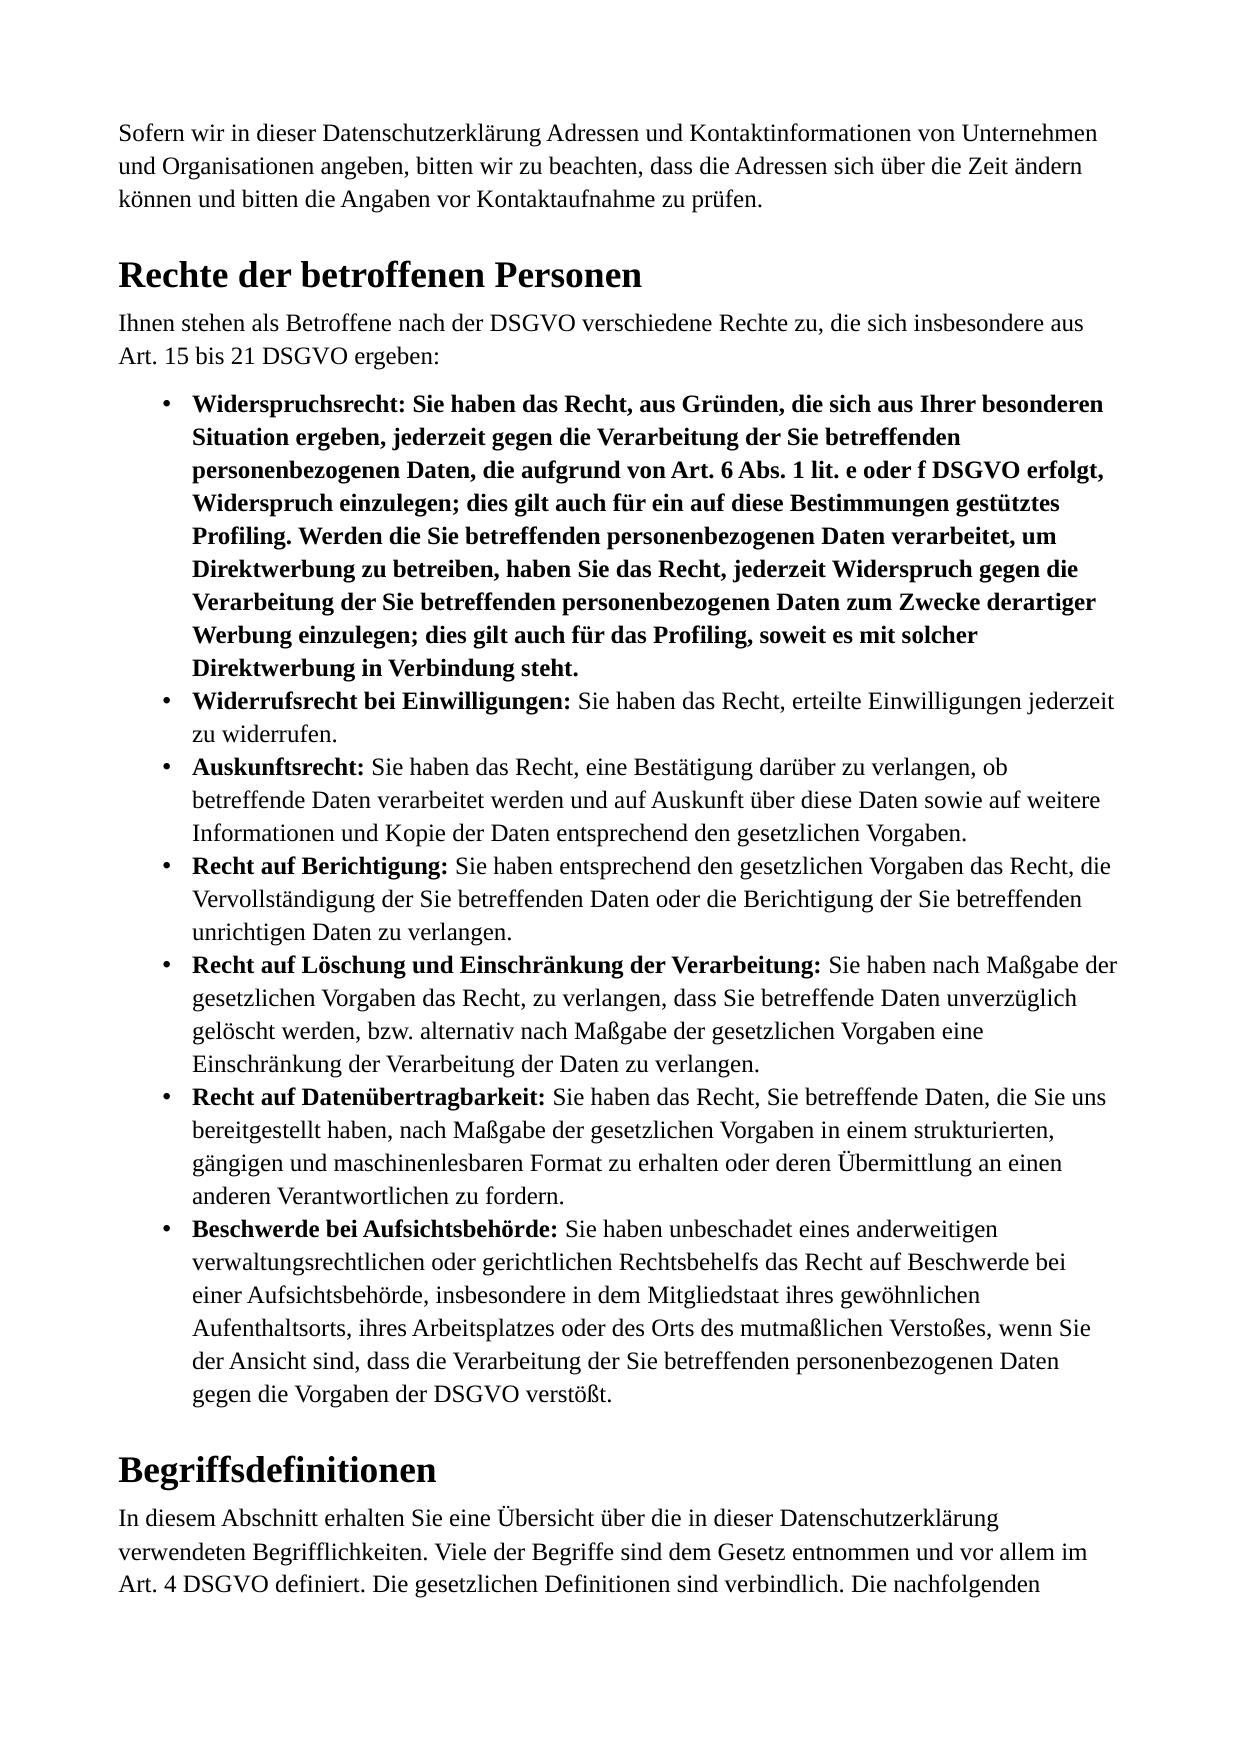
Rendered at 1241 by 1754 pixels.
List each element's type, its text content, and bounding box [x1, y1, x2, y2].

list Recht auf Löschung und Einschränkung der Verarbeitung: Sie haben nach Maßgabe der gesetzlichen Vorgaben das Recht, zu verlangen, dass Sie betreffende Daten unverzüglich gelöscht werden, bzw. alternativ nach Maßgabe der gesetzlichen Vorgaben eine Einschränkung der Verarbeitung der Daten zu verlangen. [162, 950, 1122, 1078]
list Recht auf Datenübertragbarkeit: Sie haben das Recht, Sie betreffende Daten, die Sie uns bereitgestellt haben, nach Maßgabe der gesetzlichen Vorgaben in einem strukturierten, gängigen und maschinenlesbaren Format zu erhalten oder deren Übermittlung an einen anderen Verantwortlichen zu fordern. [162, 1082, 1122, 1210]
text Sofern wir in dieser Datenschutzerklärung Adressen und Kontaktinformationen von Unternehmen und Organisationen angeben, bitten wir zu beachten, dass die Adressen sich über die Zeit ändern können und bitten die Angaben vor Kontaktaufnahme zu prüfen. [118, 118, 1122, 213]
list Widerrufsrecht bei Einwilligungen: Sie haben das Recht, erteilte Einwilligungen jederzeit zu widerrufen. [162, 686, 1122, 748]
list Beschwerde bei Aufsichtsbehörde: Sie haben unbeschadet eines anderweitigen verwaltungsrechtlichen oder gerichtlichen Rechtsbehelfs das Recht auf Beschwerde bei einer Aufsichtsbehörde, insbesondere in dem Mitgliedstaat ihres gewöhnlichen Aufenthaltsorts, ihres Arbeitsplatzes oder des Orts des mutmaßlichen Verstoßes, wenn Sie der Ansicht sind, dass die Verarbeitung der Sie betreffenden personenbezogenen Daten gegen die Vorgaben der DSGVO verstößt. [162, 1214, 1122, 1408]
subtitle Begriffsdefinitionen [118, 1448, 1122, 1491]
text In diesem Abschnitt erhalten Sie eine Übersicht über die in dieser Datenschutzerklärung verwendeten Begrifflichkeiten. Viele der Begriffe sind dem Gesetz entnommen und vor allem im Art. 4 DSGVO definiert. Die gesetzlichen Definitionen sind verbindlich. Die nachfolgenden [118, 1503, 1122, 1598]
list Widerspruchsrecht: Sie haben das Recht, aus Gründen, die sich aus Ihrer besonderen Situation ergeben, jederzeit gegen die Verarbeitung der Sie betreffenden personenbezogenen Daten, die aufgrund von Art. 6 Abs. 1 lit. e oder f DSGVO erfolgt, Widerspruch einzulegen; dies gilt auch für ein auf diese Bestimmungen gestütztes Profiling. Werden die Sie betreffenden personenbezogenen Daten verarbeitet, um Direktwerbung zu betreiben, haben Sie das Recht, jederzeit Widerspruch gegen die Verarbeitung der Sie betreffenden personenbezogenen Daten zum Zwecke derartiger Werbung einzulegen; dies gilt auch für das Profiling, soweit es mit solcher Direktwerbung in Verbindung steht. [162, 389, 1122, 682]
list Auskunftsrecht: Sie haben das Recht, eine Bestätigung darüber zu verlangen, ob betreffende Daten verarbeitet werden und auf Auskunft über diese Daten sowie auf weitere Informationen und Kopie der Daten entsprechend den gesetzlichen Vorgaben. [162, 752, 1122, 847]
list Recht auf Berichtigung: Sie haben entsprechend den gesetzlichen Vorgaben das Recht, die Vervollständigung der Sie betreffenden Daten oder die Berichtigung der Sie betreffenden unrichtigen Daten zu verlangen. [162, 851, 1122, 946]
text Ihnen stehen als Betroffene nach der DSGVO verschiedene Rechte zu, die sich insbesondere aus Art. 15 bis 21 DSGVO ergeben: [118, 308, 1122, 370]
subtitle Rechte der betroffenen Personen [118, 253, 1122, 296]
